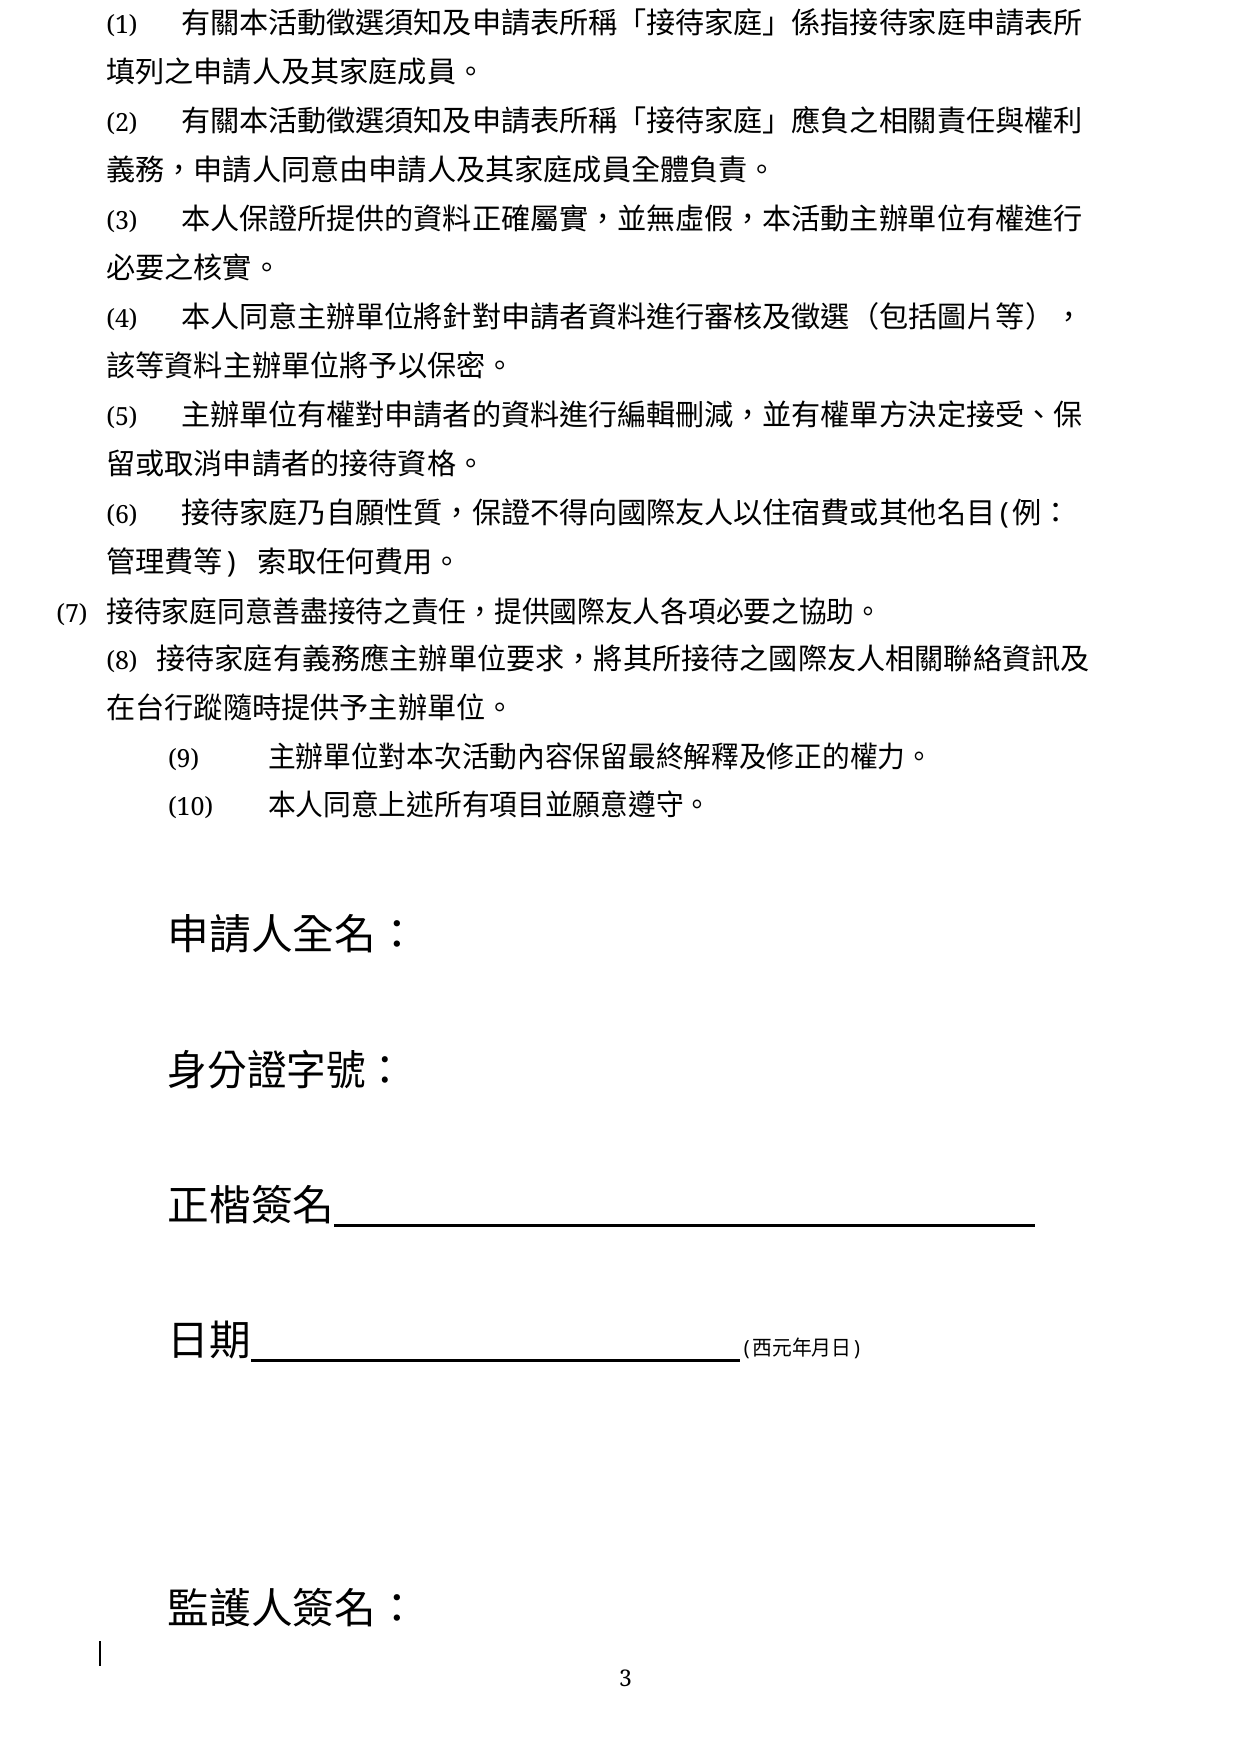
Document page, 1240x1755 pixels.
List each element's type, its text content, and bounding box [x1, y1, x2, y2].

list 接待家庭有義務應主辦單位要求，將其所接待之國際友人相關聯絡資訊及在台行蹤隨時提供予主辦單位。 [106, 636, 1093, 727]
list 主辦單位有權對申請者的資料進行編輯刪減，並有權單方決定接受、保留或取消申請者的接待資格。 [106, 392, 1093, 483]
text 身分證字號： [168, 1037, 1117, 1097]
list 本人同意主辦單位將針對申請者資料進行審核及徵選（包括圖片等），該等資料主辦單位將予以保密。 [106, 294, 1093, 385]
list 主辦單位對本次活動內容保留最終解釋及修正的權力。 [168, 734, 1117, 776]
list 接待家庭同意善盡接待之責任，提供國際友人各項必要之協助。 [56, 588, 1117, 631]
list 有關本活動徵選須知及申請表所稱「接待家庭」應負之相關責任與權利義務，申請人同意由申請人及其家庭成員全體負責。 [106, 98, 1093, 189]
text 監護人簽名： [168, 1575, 1117, 1635]
list 接待家庭乃自願性質，保證不得向國際友人以住宿費或其他名目(例：管理費等) 索取任何費用。 [106, 490, 1093, 581]
list 本人同意上述所有項目並願意遵守。 [168, 782, 1117, 824]
text 正楷簽名 [168, 1172, 1117, 1232]
text 日期 (西元年月日) [168, 1307, 1117, 1368]
text 申請人全名： [168, 901, 1117, 962]
list 本人保證所提供的資料正確屬實，並無虛假，本活動主辦單位有權進行必要之核實。 [106, 196, 1093, 287]
list 有關本活動徵選須知及申請表所稱「接待家庭」係指接待家庭申請表所填列之申請人及其家庭成員。 [106, 0, 1093, 91]
